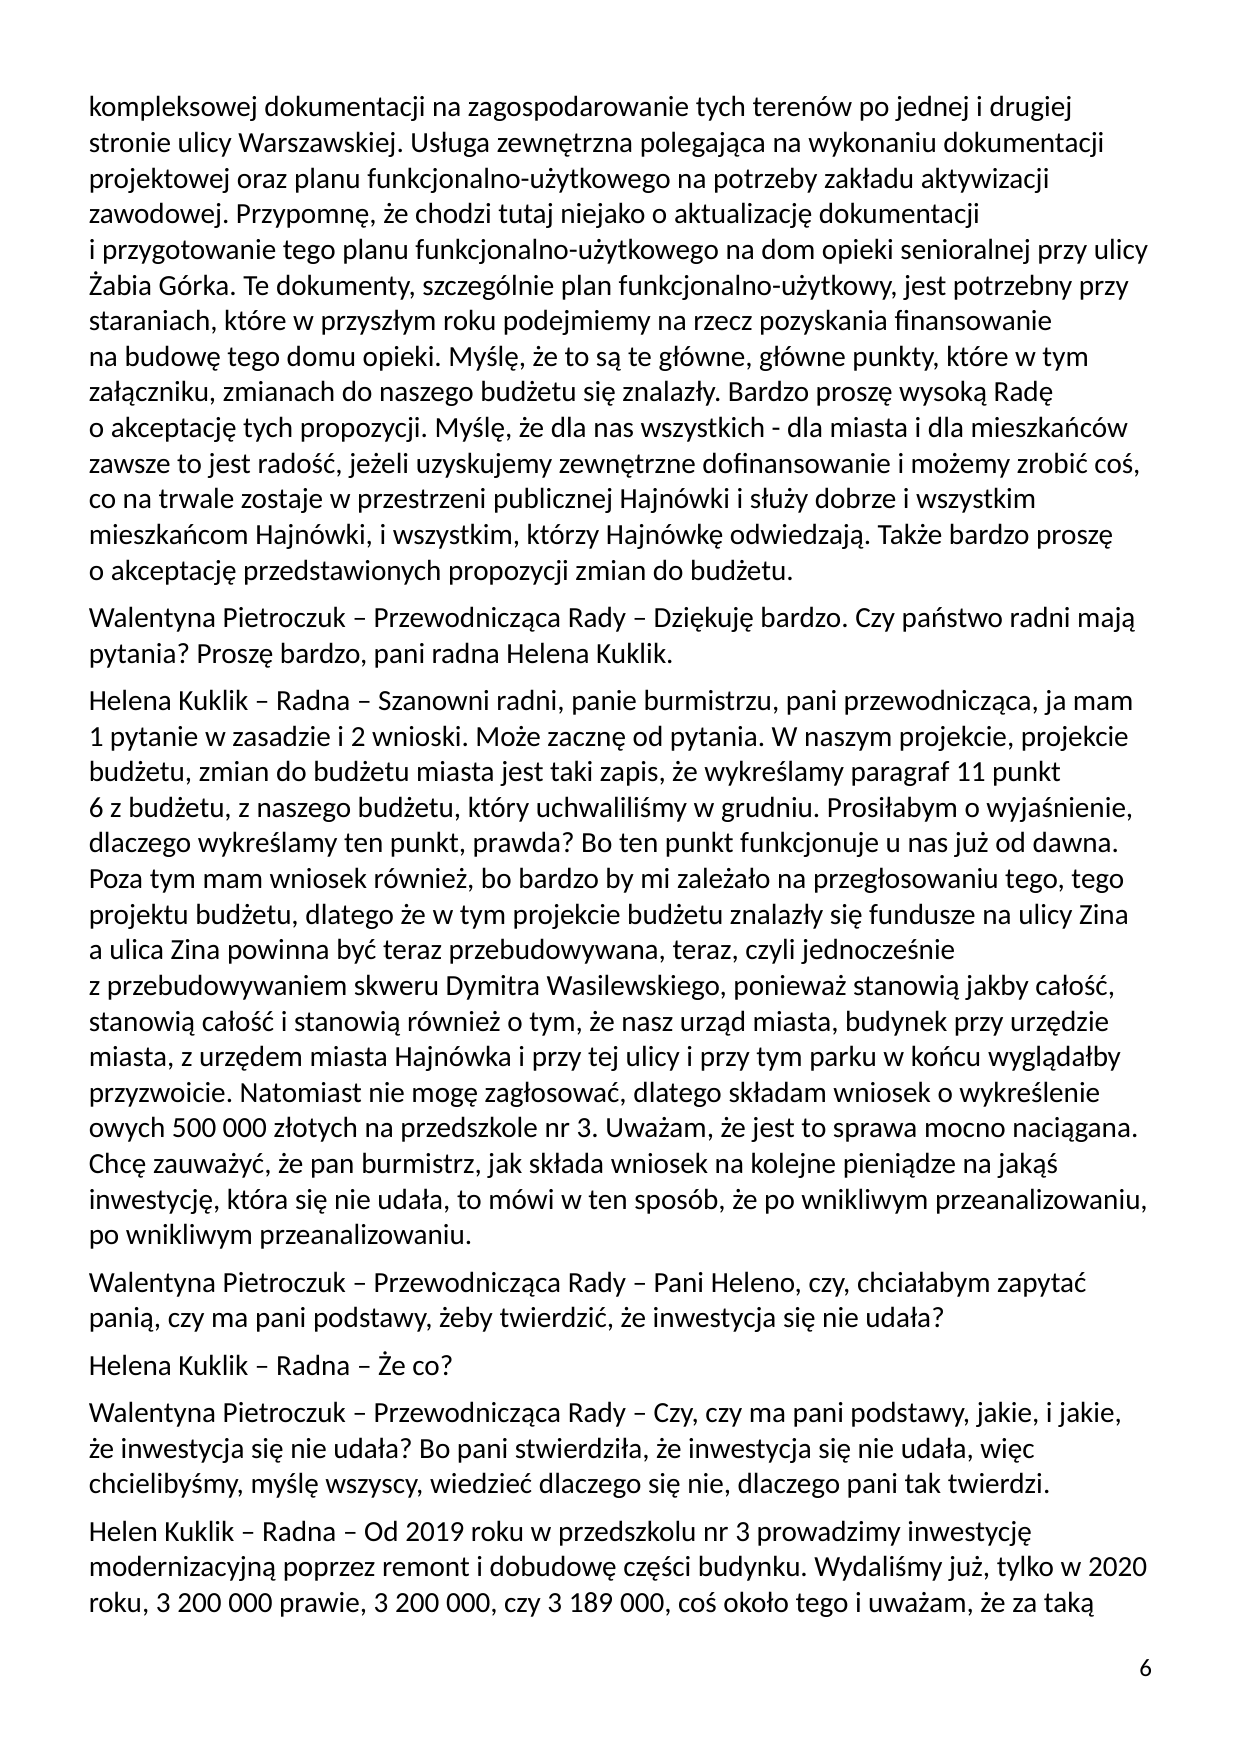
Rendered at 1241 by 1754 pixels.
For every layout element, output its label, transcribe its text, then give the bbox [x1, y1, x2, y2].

text Helena Kuklik – Radna – Że co? [88, 1347, 1152, 1382]
text kompleksowej dokumentacji na zagospodarowanie tych terenów po jednej i drugiej stronie ulicy Warszawskiej. Usługa zewnętrzna polegająca na wykonaniu dokumentacji projektowej oraz planu funkcjonalno-użytkowego na potrzeby zakładu aktywizacji zawodowej. Przypomnę, że chodzi tutaj niejako o aktualizację dokumentacji i przygotowanie tego planu funkcjonalno-użytkowego na dom opieki senioralnej przy ulicy Żabia Górka. Te dokumenty, szczególnie plan funkcjonalno-użytkowy, jest potrzebny przy staraniach, które w przyszłym roku podejmiemy na rzecz pozyskania finansowanie na budowę tego domu opieki. Myślę, że to są te główne, główne punkty, które w tym załączniku, zmianach do naszego budżetu się znalazły. Bardzo proszę wysoką Radę o akceptację tych propozycji. Myślę, że dla nas wszystkich - dla miasta i dla mieszkańców zawsze to jest radość, jeżeli uzyskujemy zewnętrzne dofinansowanie i możemy zrobić coś, co na trwale zostaje w przestrzeni publicznej Hajnówki i służy dobrze i wszystkim mieszkańcom Hajnówki, i wszystkim, którzy Hajnówkę odwiedzają. Także bardzo proszę o akceptację przedstawionych propozycji zmian do budżetu. [88, 88, 1152, 587]
text Walentyna Pietroczuk – Przewodnicząca Rady – Czy, czy ma pani podstawy, jakie, i jakie, że inwestycja się nie udała? Bo pani stwierdziła, że inwestycja się nie udała, więc chcielibyśmy, myślę wszyscy, wiedzieć dlaczego się nie, dlaczego pani tak twierdzi. [88, 1394, 1152, 1501]
text Walentyna Pietroczuk – Przewodnicząca Rady – Pani Heleno, czy, chciałabym zapytać panią, czy ma pani podstawy, żeby twierdzić, że inwestycja się nie udała? [88, 1264, 1152, 1335]
text Walentyna Pietroczuk – Przewodnicząca Rady – Dziękuję bardzo. Czy państwo radni mają pytania? Proszę bardzo, pani radna Helena Kuklik. [88, 599, 1152, 670]
text Helena Kuklik – Radna – Szanowni radni, panie burmistrzu, pani przewodnicząca, ja mam 1 pytanie w zasadzie i 2 wnioski. Może zacznę od pytania. W naszym projekcie, projekcie budżetu, zmian do budżetu miasta jest taki zapis, że wykreślamy paragraf 11 punkt 6 z budżetu, z naszego budżetu, który uchwaliliśmy w grudniu. Prosiłabym o wyjaśnienie, dlaczego wykreślamy ten punkt, prawda? Bo ten punkt funkcjonuje u nas już od dawna. Poza tym mam wniosek również, bo bardzo by mi zależało na przegłosowaniu tego, tego projektu budżetu, dlatego że w tym projekcie budżetu znalazły się fundusze na ulicy Zina a ulica Zina powinna być teraz przebudowywana, teraz, czyli jednocześnie z przebudowywaniem skweru Dymitra Wasilewskiego, ponieważ stanowią jakby całość, stanowią całość i stanowią również o tym, że nasz urząd miasta, budynek przy urzędzie miasta, z urzędem miasta Hajnówka i przy tej ulicy i przy tym parku w końcu wyglądałby przyzwoicie. Natomiast nie mogę zagłosować, dlatego składam wniosek o wykreślenie owych 500 000 złotych na przedszkole nr 3. Uważam, że jest to sprawa mocno naciągana. Chcę zauważyć, że pan burmistrz, jak składa wniosek na kolejne pieniądze na jakąś inwestycję, która się nie udała, to mówi w ten sposób, że po wnikliwym przeanalizowaniu, po wnikliwym przeanalizowaniu. [88, 682, 1152, 1252]
text Helen Kuklik – Radna – Od 2019 roku w przedszkolu nr 3 prowadzimy inwestycję modernizacyjną poprzez remont i dobudowę części budynku. Wydaliśmy już, tylko w 2020 roku, 3 200 000 prawie, 3 200 000, czy 3 189 000, coś około tego i uważam, że za taką [88, 1513, 1152, 1620]
